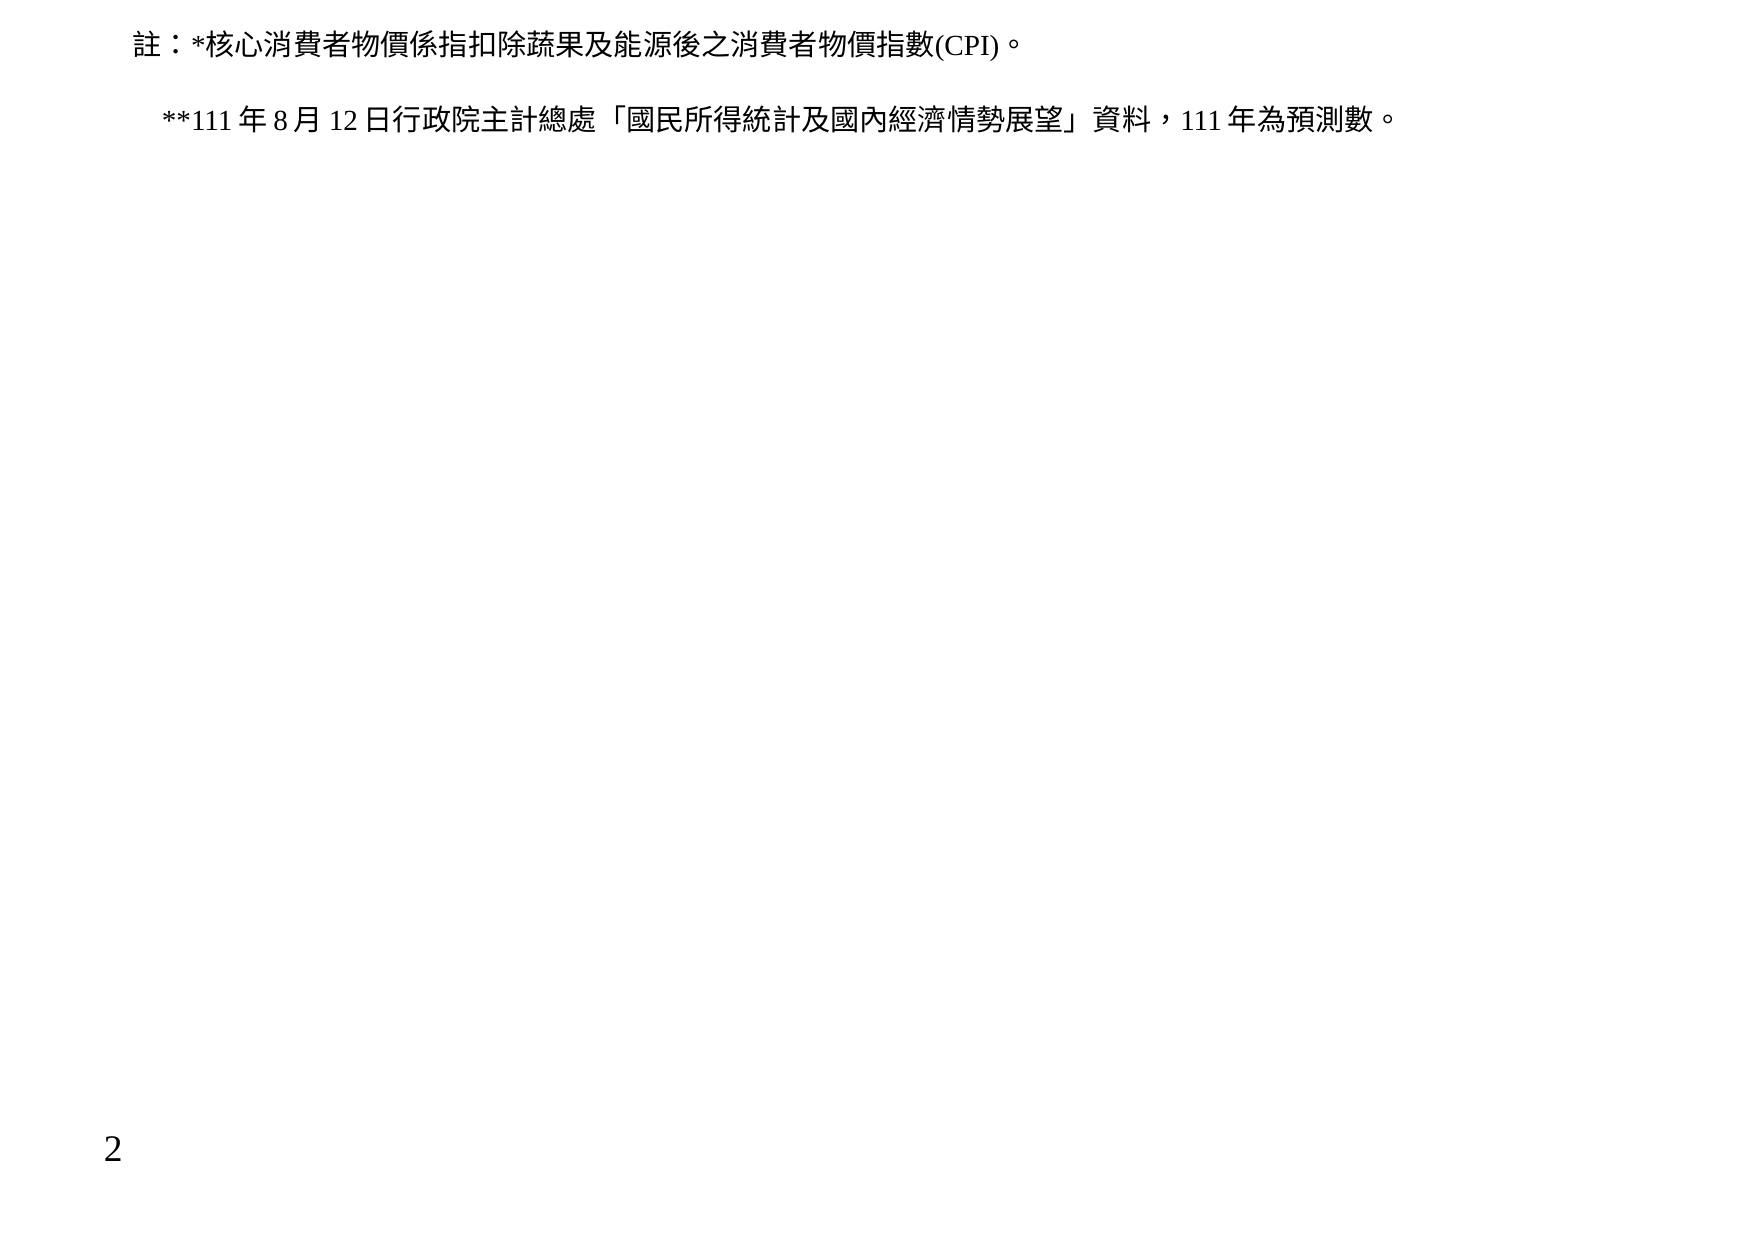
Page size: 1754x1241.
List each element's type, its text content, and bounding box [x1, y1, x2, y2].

text 註：*核心消費者物價係指扣除蔬果及能源後之消費者物價指數(CPI)。 [132, 1, 1639, 63]
text **111年8月12日行政院主計總處「國民所得統計及國內經濟情勢展望」資料，111年為預測數。 [132, 76, 1639, 138]
